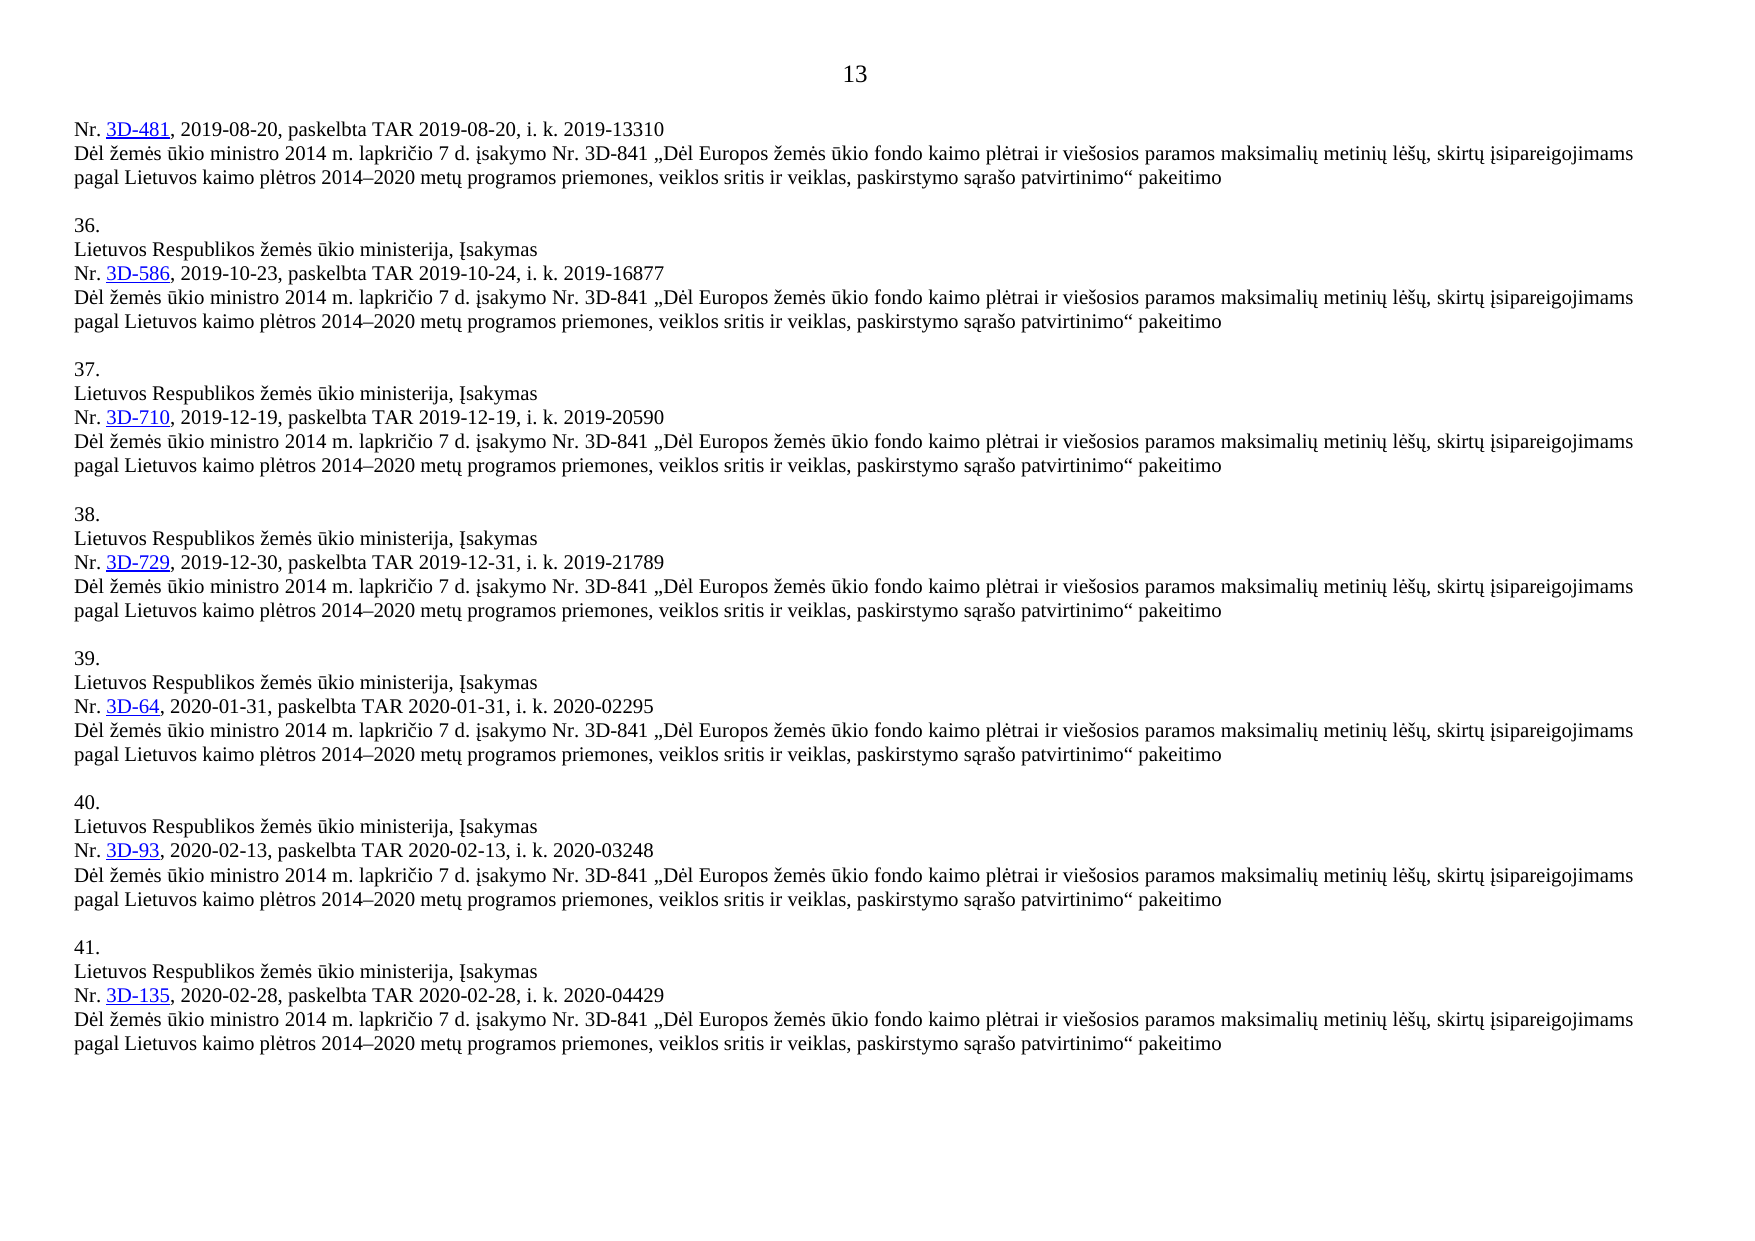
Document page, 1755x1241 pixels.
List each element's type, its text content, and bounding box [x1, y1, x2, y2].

text Lietuvos Respublikos žemės ūkio ministerija, Įsakymas [74, 814, 1636, 838]
text 37. [74, 357, 1636, 381]
text Nr. 3D-710, 2019-12-19, paskelbta TAR 2019-12-19, i. k. 2019-20590 [74, 405, 1636, 429]
text Dėl žemės ūkio ministro 2014 m. lapkričio 7 d. įsakymo Nr. 3D-841 „Dėl Europos žemės ūkio fondo kaimo plėtrai ir viešosios paramos maksimalių metinių lėšų, skirtų įsipareigojimams pagal Lietuvos kaimo plėtros 2014–2020 metų programos priemones, veiklos sritis ir veiklas, paskirstymo sąrašo patvirtinimo“ pakeitimo [74, 141, 1636, 189]
text Lietuvos Respublikos žemės ūkio ministerija, Įsakymas [74, 670, 1636, 694]
text Dėl žemės ūkio ministro 2014 m. lapkričio 7 d. įsakymo Nr. 3D-841 „Dėl Europos žemės ūkio fondo kaimo plėtrai ir viešosios paramos maksimalių metinių lėšų, skirtų įsipareigojimams pagal Lietuvos kaimo plėtros 2014–2020 metų programos priemones, veiklos sritis ir veiklas, paskirstymo sąrašo patvirtinimo“ pakeitimo [74, 285, 1636, 333]
text Nr. 3D-729, 2019-12-30, paskelbta TAR 2019-12-31, i. k. 2019-21789 [74, 550, 1636, 574]
text Lietuvos Respublikos žemės ūkio ministerija, Įsakymas [74, 237, 1636, 261]
text 41. [74, 935, 1636, 959]
text Dėl žemės ūkio ministro 2014 m. lapkričio 7 d. įsakymo Nr. 3D-841 „Dėl Europos žemės ūkio fondo kaimo plėtrai ir viešosios paramos maksimalių metinių lėšų, skirtų įsipareigojimams pagal Lietuvos kaimo plėtros 2014–2020 metų programos priemones, veiklos sritis ir veiklas, paskirstymo sąrašo patvirtinimo“ pakeitimo [74, 862, 1636, 911]
text Lietuvos Respublikos žemės ūkio ministerija, Įsakymas [74, 381, 1636, 405]
text 36. [74, 213, 1636, 237]
text Nr. 3D-64, 2020-01-31, paskelbta TAR 2020-01-31, i. k. 2020-02295 [74, 694, 1636, 718]
text 40. [74, 790, 1636, 814]
text Dėl žemės ūkio ministro 2014 m. lapkričio 7 d. įsakymo Nr. 3D-841 „Dėl Europos žemės ūkio fondo kaimo plėtrai ir viešosios paramos maksimalių metinių lėšų, skirtų įsipareigojimams pagal Lietuvos kaimo plėtros 2014–2020 metų programos priemones, veiklos sritis ir veiklas, paskirstymo sąrašo patvirtinimo“ pakeitimo [74, 718, 1636, 766]
text Lietuvos Respublikos žemės ūkio ministerija, Įsakymas [74, 959, 1636, 983]
text 38. [74, 502, 1636, 526]
text 39. [74, 646, 1636, 670]
text Lietuvos Respublikos žemės ūkio ministerija, Įsakymas [74, 526, 1636, 550]
text Nr. 3D-481, 2019-08-20, paskelbta TAR 2019-08-20, i. k. 2019-13310 [74, 117, 1636, 141]
text Nr. 3D-586, 2019-10-23, paskelbta TAR 2019-10-24, i. k. 2019-16877 [74, 261, 1636, 285]
text Dėl žemės ūkio ministro 2014 m. lapkričio 7 d. įsakymo Nr. 3D-841 „Dėl Europos žemės ūkio fondo kaimo plėtrai ir viešosios paramos maksimalių metinių lėšų, skirtų įsipareigojimams pagal Lietuvos kaimo plėtros 2014–2020 metų programos priemones, veiklos sritis ir veiklas, paskirstymo sąrašo patvirtinimo“ pakeitimo [74, 429, 1636, 477]
text Dėl žemės ūkio ministro 2014 m. lapkričio 7 d. įsakymo Nr. 3D-841 „Dėl Europos žemės ūkio fondo kaimo plėtrai ir viešosios paramos maksimalių metinių lėšų, skirtų įsipareigojimams pagal Lietuvos kaimo plėtros 2014–2020 metų programos priemones, veiklos sritis ir veiklas, paskirstymo sąrašo patvirtinimo“ pakeitimo [74, 1007, 1636, 1055]
text Nr. 3D-135, 2020-02-28, paskelbta TAR 2020-02-28, i. k. 2020-04429 [74, 983, 1636, 1007]
text Nr. 3D-93, 2020-02-13, paskelbta TAR 2020-02-13, i. k. 2020-03248 [74, 838, 1636, 862]
text Dėl žemės ūkio ministro 2014 m. lapkričio 7 d. įsakymo Nr. 3D-841 „Dėl Europos žemės ūkio fondo kaimo plėtrai ir viešosios paramos maksimalių metinių lėšų, skirtų įsipareigojimams pagal Lietuvos kaimo plėtros 2014–2020 metų programos priemones, veiklos sritis ir veiklas, paskirstymo sąrašo patvirtinimo“ pakeitimo [74, 574, 1636, 622]
